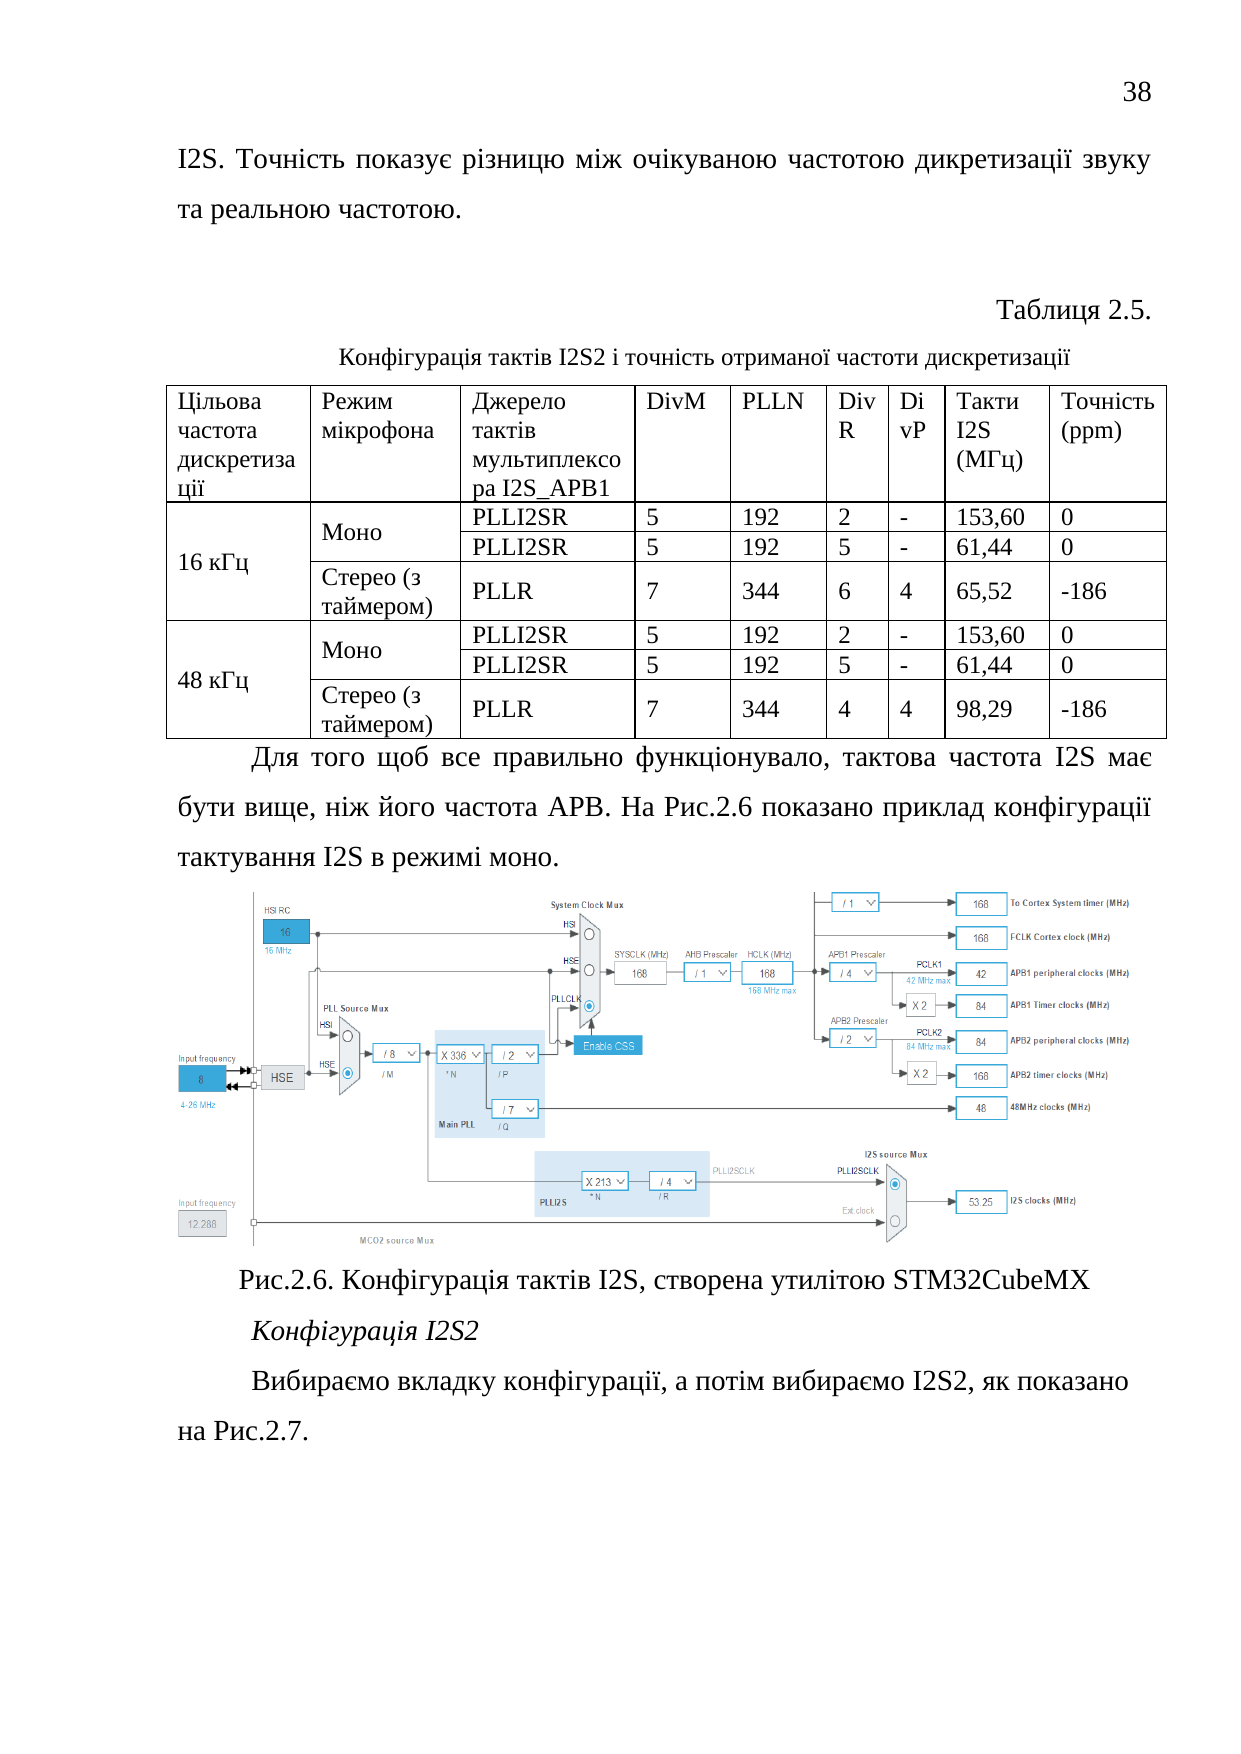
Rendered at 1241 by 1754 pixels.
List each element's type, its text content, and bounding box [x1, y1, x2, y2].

table_cell 344 [731, 562, 826, 619]
table_cell Стерео (з таймером) [311, 562, 460, 619]
table_header DivM [636, 386, 730, 501]
table_cell - [889, 503, 944, 531]
table_cell 344 [731, 680, 826, 738]
table_cell 65,52 [946, 562, 1049, 619]
picture [177, 889, 1132, 1246]
table_cell 7 [636, 562, 730, 619]
table_header Точність (ppm) [1050, 386, 1166, 501]
text Для того щоб все правильно функціонувало, тактова частота I2S має бути вище, ніж його частота APB. На Рис.2.6 показано приклад конфігурації тактування I2S в режимі моно. [177, 739, 1152, 873]
table_cell - [889, 621, 944, 649]
table_cell 0 [1050, 532, 1166, 561]
table_cell -186 [1050, 680, 1166, 738]
table_cell 5 [636, 503, 730, 531]
table_cell 48 кГц [167, 621, 310, 738]
table_cell 0 [1050, 503, 1166, 531]
text Рис.2.6. Конфігурація тактів I2S, створена утилітою STM32CubeMX [177, 1262, 1152, 1296]
table_cell 5 [827, 650, 888, 679]
text Таблиця 2.5. [177, 292, 1152, 325]
table_cell 5 [636, 532, 730, 561]
table_cell Моно [311, 503, 460, 561]
table_cell Моно [311, 621, 460, 679]
table_cell 5 [636, 621, 730, 649]
table_cell PLLI2SR [461, 532, 634, 561]
table_cell 0 [1050, 621, 1166, 649]
table_cell 5 [636, 650, 730, 679]
table_cell PLLI2SR [461, 621, 634, 649]
table_cell 0 [1050, 650, 1166, 679]
table_cell PLLR [461, 562, 634, 619]
table_cell 153,60 [946, 621, 1049, 649]
table_cell 4 [889, 562, 944, 619]
text Конфігурація I2S2 [177, 1313, 1152, 1346]
table_header Джерело тактів мультиплексора I2S_APB1 [461, 386, 634, 501]
table_header DivR [827, 386, 888, 501]
table_cell 61,44 [946, 650, 1049, 679]
table_cell 192 [731, 650, 826, 679]
table_cell - [889, 650, 944, 679]
table_cell PLLR [461, 680, 634, 738]
table_cell 4 [827, 680, 888, 738]
table_cell PLLI2SR [461, 503, 634, 531]
table_cell 4 [889, 680, 944, 738]
table_cell 2 [827, 503, 888, 531]
text Конфігурація тактів I2S2 і точність отриманої частоти дискретизації [177, 342, 1152, 371]
table_header Цільова частота дискретизації [167, 386, 310, 501]
table_cell 61,44 [946, 532, 1049, 561]
table_cell - [889, 532, 944, 561]
table_cell 192 [731, 503, 826, 531]
table_cell 192 [731, 532, 826, 561]
table_cell 98,29 [946, 680, 1049, 738]
table_cell 5 [827, 532, 888, 561]
table_cell 2 [827, 621, 888, 649]
text Вибираємо вкладку конфігурації, а потім вибираємо I2S2, як показано на Рис.2.7. [177, 1363, 1152, 1447]
table_cell 153,60 [946, 503, 1049, 531]
table_cell 16 кГц [167, 503, 310, 619]
table_cell 6 [827, 562, 888, 619]
table_cell PLLI2SR [461, 650, 634, 679]
text I2S. Точність показує різницю між очікуваною частотою дикретизації звуку та реальною частотою. [177, 141, 1152, 225]
table_cell 192 [731, 621, 826, 649]
table_cell Стерео (з таймером) [311, 680, 460, 738]
table_cell 7 [636, 680, 730, 738]
table_header DivP [889, 386, 944, 501]
table_header PLLN [731, 386, 826, 501]
table_header Режим мікрофона [311, 386, 460, 501]
table_header Такти I2S (МГц) [946, 386, 1049, 501]
table_cell -186 [1050, 562, 1166, 619]
